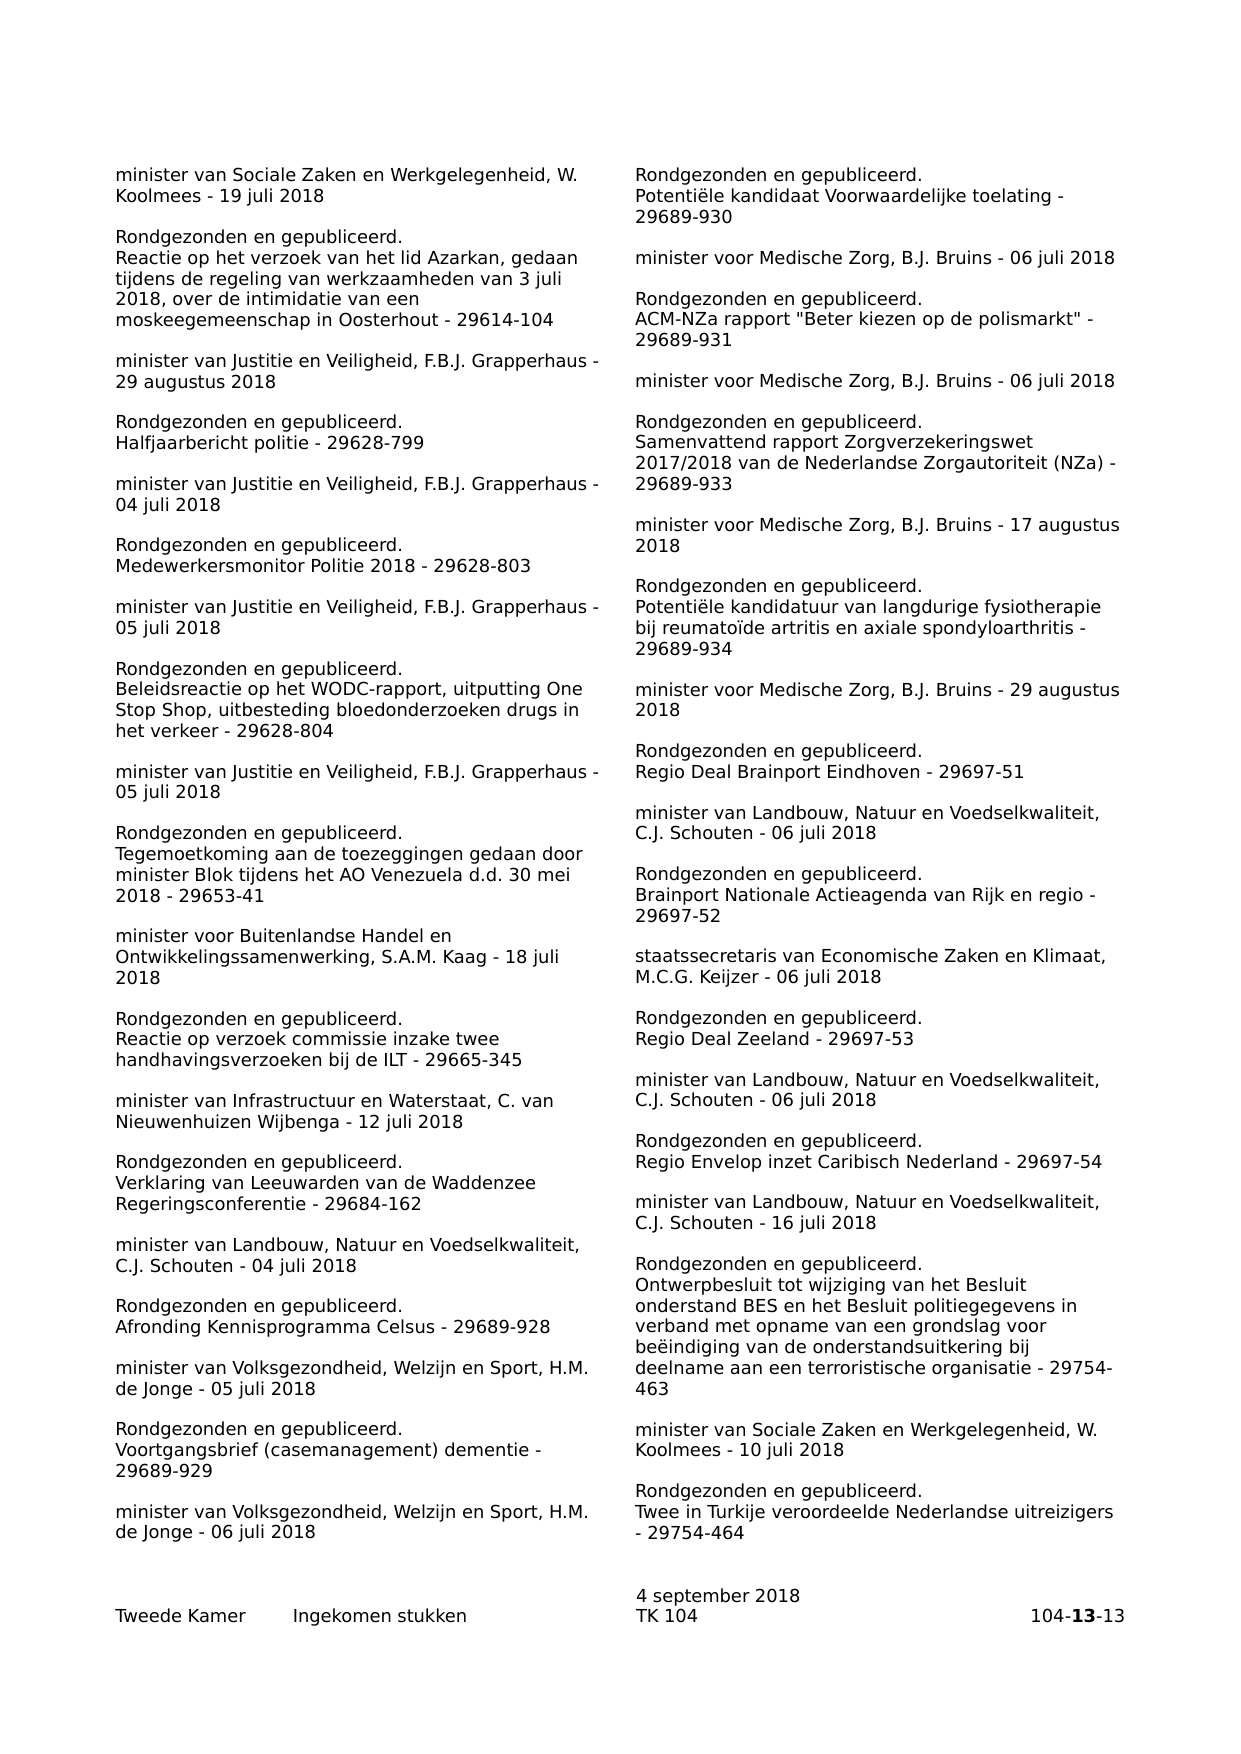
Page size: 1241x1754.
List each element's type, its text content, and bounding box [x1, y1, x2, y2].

text Rondgezonden en gepubliceerd. [115, 1419, 605, 1440]
text Brainport Nationale Actieagenda van Rijk en regio - 29697-52 [635, 885, 1125, 926]
text minister van Volksgezondheid, Welzijn en Sport, H.M. de Jonge - 06 juli 2018 [115, 1502, 605, 1543]
text minister van Justitie en Veiligheid, F.B.J. Grapperhaus - 04 juli 2018 [115, 474, 605, 515]
text Rondgezonden en gepubliceerd. [115, 823, 605, 844]
text Regio Deal Zeeland - 29697-53 [635, 1028, 1125, 1049]
text minister van Volksgezondheid, Welzijn en Sport, H.M. de Jonge - 05 juli 2018 [115, 1358, 605, 1399]
text Tegemoetkoming aan de toezeggingen gedaan door minister Blok tijdens het AO Venezuela d.d. 30 mei 2018 - 29653-41 [115, 844, 605, 906]
text Potentiële kandidaat Voorwaardelijke toelating - 29689-930 [635, 186, 1125, 228]
text ACM-NZa rapport "Beter kiezen op de polismarkt" - 29689-931 [635, 309, 1125, 351]
text minister voor Buitenlandse Handel en Ontwikkelingssamenwerking, S.A.M. Kaag - 18 juli 2018 [115, 926, 605, 988]
text Rondgezonden en gepubliceerd. [635, 288, 1125, 309]
text Samenvattend rapport Zorgverzekeringswet 2017/2018 van de Nederlandse Zorgautoriteit (NZa) - 29689-933 [635, 432, 1125, 495]
text Regio Deal Brainport Eindhoven - 29697-51 [635, 762, 1125, 782]
text minister van Justitie en Veiligheid, F.B.J. Grapperhaus - 05 juli 2018 [115, 762, 605, 803]
text minister van Landbouw, Natuur en Voedselkwaliteit, C.J. Schouten - 04 juli 2018 [115, 1235, 605, 1276]
text Twee in Turkije veroordeelde Nederlandse uitreizigers - 29754-464 [635, 1502, 1125, 1543]
text Rondgezonden en gepubliceerd. [635, 165, 1125, 186]
text Rondgezonden en gepubliceerd. [115, 1152, 605, 1173]
text staatssecretaris van Economische Zaken en Klimaat, M.C.G. Keijzer - 06 juli 2018 [635, 946, 1125, 988]
text Beleidsreactie op het WODC-rapport, uitputting One Stop Shop, uitbesteding bloedonderzoeken drugs in het verkeer - 29628-804 [115, 679, 605, 742]
text Rondgezonden en gepubliceerd. [635, 1008, 1125, 1028]
text Rondgezonden en gepubliceerd. [115, 1008, 605, 1029]
text Voortgangsbrief (casemanagement) dementie - 29689-929 [115, 1440, 605, 1482]
text Ontwerpbesluit tot wijziging van het Besluit onderstand BES en het Besluit politiegegevens in verband met opname van een grondslag voor beëindiging van de onderstandsuitkering bij deelname aan een terroristische organisatie - 29754-463 [635, 1274, 1125, 1399]
text Rondgezonden en gepubliceerd. [115, 412, 605, 433]
text Afronding Kennisprogramma Celsus - 29689-928 [115, 1317, 605, 1338]
text Medewerkersmonitor Politie 2018 - 29628-803 [115, 556, 605, 577]
text Halfjaarbericht politie - 29628-799 [115, 433, 605, 454]
text minister van Landbouw, Natuur en Voedselkwaliteit, C.J. Schouten - 06 juli 2018 [635, 802, 1125, 844]
text minister voor Medische Zorg, B.J. Bruins - 06 juli 2018 [635, 248, 1125, 268]
text minister voor Medische Zorg, B.J. Bruins - 29 augustus 2018 [635, 679, 1125, 721]
text minister voor Medische Zorg, B.J. Bruins - 17 augustus 2018 [635, 515, 1125, 556]
text minister van Sociale Zaken en Werkgelegenheid, W. Koolmees - 19 juli 2018 [115, 165, 605, 207]
text Rondgezonden en gepubliceerd. [635, 1481, 1125, 1502]
text Rondgezonden en gepubliceerd. [635, 1254, 1125, 1274]
text Rondgezonden en gepubliceerd. [635, 576, 1125, 597]
text Rondgezonden en gepubliceerd. [635, 741, 1125, 762]
text Rondgezonden en gepubliceerd. [115, 1296, 605, 1317]
text Rondgezonden en gepubliceerd. [115, 535, 605, 556]
text Reactie op het verzoek van het lid Azarkan, gedaan tijdens de regeling van werkzaamheden van 3 juli 2018, over de intimidatie van een moskeegemeenschap in Oosterhout - 29614-104 [115, 247, 605, 331]
text minister van Landbouw, Natuur en Voedselkwaliteit, C.J. Schouten - 06 juli 2018 [635, 1069, 1125, 1111]
text Reactie op verzoek commissie inzake twee handhavingsverzoeken bij de ILT - 29665-345 [115, 1029, 605, 1071]
text Rondgezonden en gepubliceerd. [635, 412, 1125, 432]
text minister van Sociale Zaken en Werkgelegenheid, W. Koolmees - 10 juli 2018 [635, 1419, 1125, 1461]
text minister van Infrastructuur en Waterstaat, C. van Nieuwenhuizen Wijbenga - 12 juli 2018 [115, 1091, 605, 1132]
text Rondgezonden en gepubliceerd. [115, 658, 605, 679]
text minister voor Medische Zorg, B.J. Bruins - 06 juli 2018 [635, 371, 1125, 392]
text Verklaring van Leeuwarden van de Waddenzee Regeringsconferentie - 29684-162 [115, 1173, 605, 1215]
text Rondgezonden en gepubliceerd. [115, 227, 605, 247]
text minister van Justitie en Veiligheid, F.B.J. Grapperhaus - 05 juli 2018 [115, 597, 605, 638]
text minister van Justitie en Veiligheid, F.B.J. Grapperhaus - 29 augustus 2018 [115, 351, 605, 392]
text Regio Envelop inzet Caribisch Nederland - 29697-54 [635, 1152, 1125, 1172]
text Rondgezonden en gepubliceerd. [635, 1131, 1125, 1152]
text Rondgezonden en gepubliceerd. [635, 864, 1125, 885]
text Potentiële kandidatuur van langdurige fysiotherapie bij reumatoïde artritis en axiale spondyloarthritis - 29689-934 [635, 597, 1125, 659]
text minister van Landbouw, Natuur en Voedselkwaliteit, C.J. Schouten - 16 juli 2018 [635, 1192, 1125, 1234]
